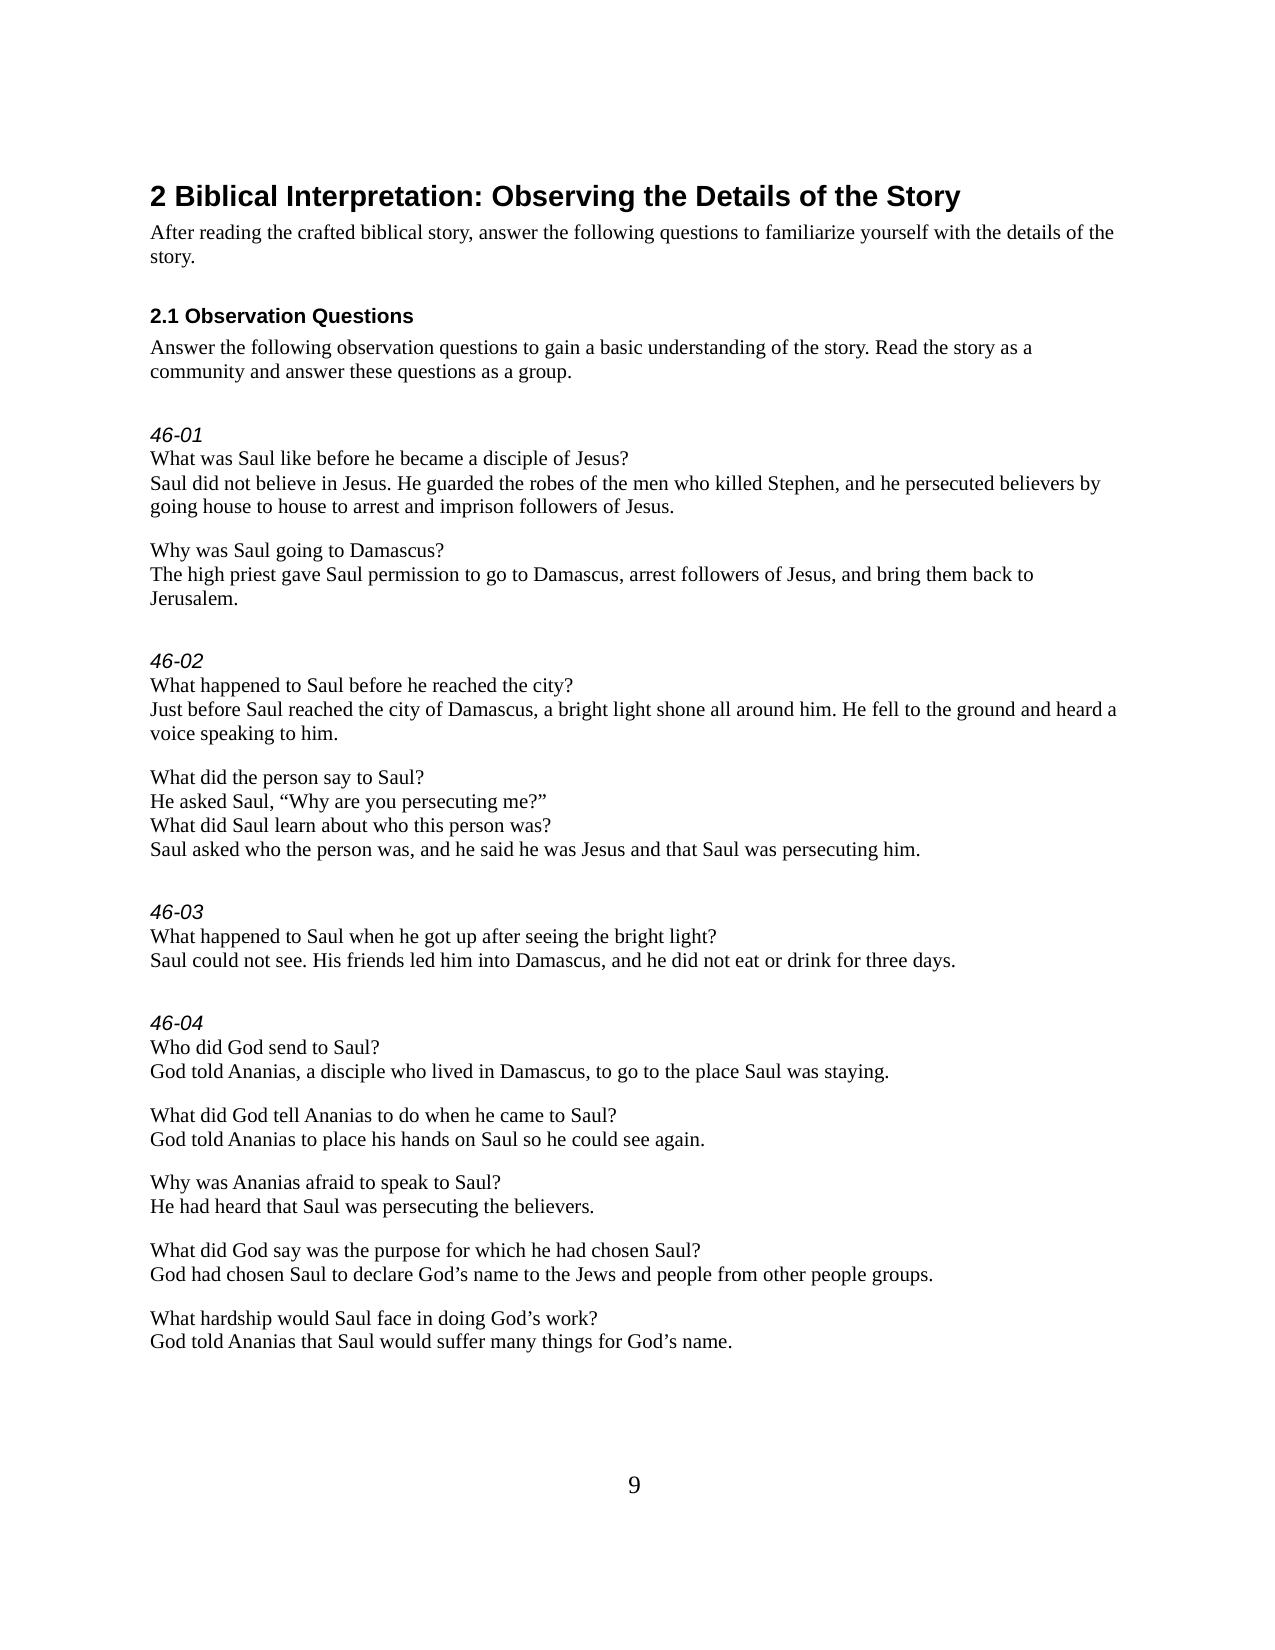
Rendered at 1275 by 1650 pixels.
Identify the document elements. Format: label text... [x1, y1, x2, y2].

text What happened to Saul before he reached the city? Just before Saul reached the city of Damascus, a bright light shone all around him. He fell to the ground and heard a voice speaking to him. [150, 673, 1125, 745]
text What did the person say to Saul? He asked Saul, “Why are you persecuting me?” What did Saul learn about who this person was? Saul asked who the person was, and he said he was Jesus and that Saul was persecuting him. [150, 765, 1125, 861]
text Answer the following observation questions to gain a basic understanding of the story. Read the story as a community and answer these questions as a group. [150, 335, 1125, 383]
subtitle 2.1 Observation Questions [150, 304, 1125, 328]
text After reading the crafted biblical story, answer the following questions to familiarize yourself with the details of the story. [150, 220, 1125, 268]
subtitle 46-04 [150, 1011, 1125, 1035]
subtitle 2 Biblical Interpretation: Observing the Details of the Story [150, 179, 1125, 212]
text What did God tell Ananias to do when he came to Saul? God told Ananias to place his hands on Saul so he could see again. [150, 1103, 1125, 1151]
text What was Saul like before he became a disciple of Jesus? Saul did not believe in Jesus. He guarded the robes of the men who killed Stephen, and he persecuted believers by going house to house to arrest and imprison followers of Jesus. [150, 446, 1125, 518]
text Why was Ananias afraid to speak to Saul? He had heard that Saul was persecuting the believers. [150, 1170, 1125, 1218]
text What hardship would Saul face in doing God’s work? God told Ananias that Saul would suffer many things for God’s name. [150, 1305, 1125, 1353]
subtitle 46-03 [150, 900, 1125, 924]
subtitle 46-01 [150, 422, 1125, 446]
text Who did God send to Saul? God told Ananias, a disciple who lived in Damascus, to go to the place Saul was staying. [150, 1035, 1125, 1083]
text Why was Saul going to Damascus? The high priest gave Saul permission to go to Damascus, arrest followers of Jesus, and bring them back to Jerusalem. [150, 538, 1125, 610]
text What happened to Saul when he got up after seeing the bright light? Saul could not see. His friends led him into Damascus, and he did not eat or drink for three days. [150, 924, 1125, 972]
text What did God say was the purpose for which he had chosen Saul? God had chosen Saul to declare God’s name to the Jews and people from other people groups. [150, 1238, 1125, 1286]
subtitle 46-02 [150, 649, 1125, 673]
